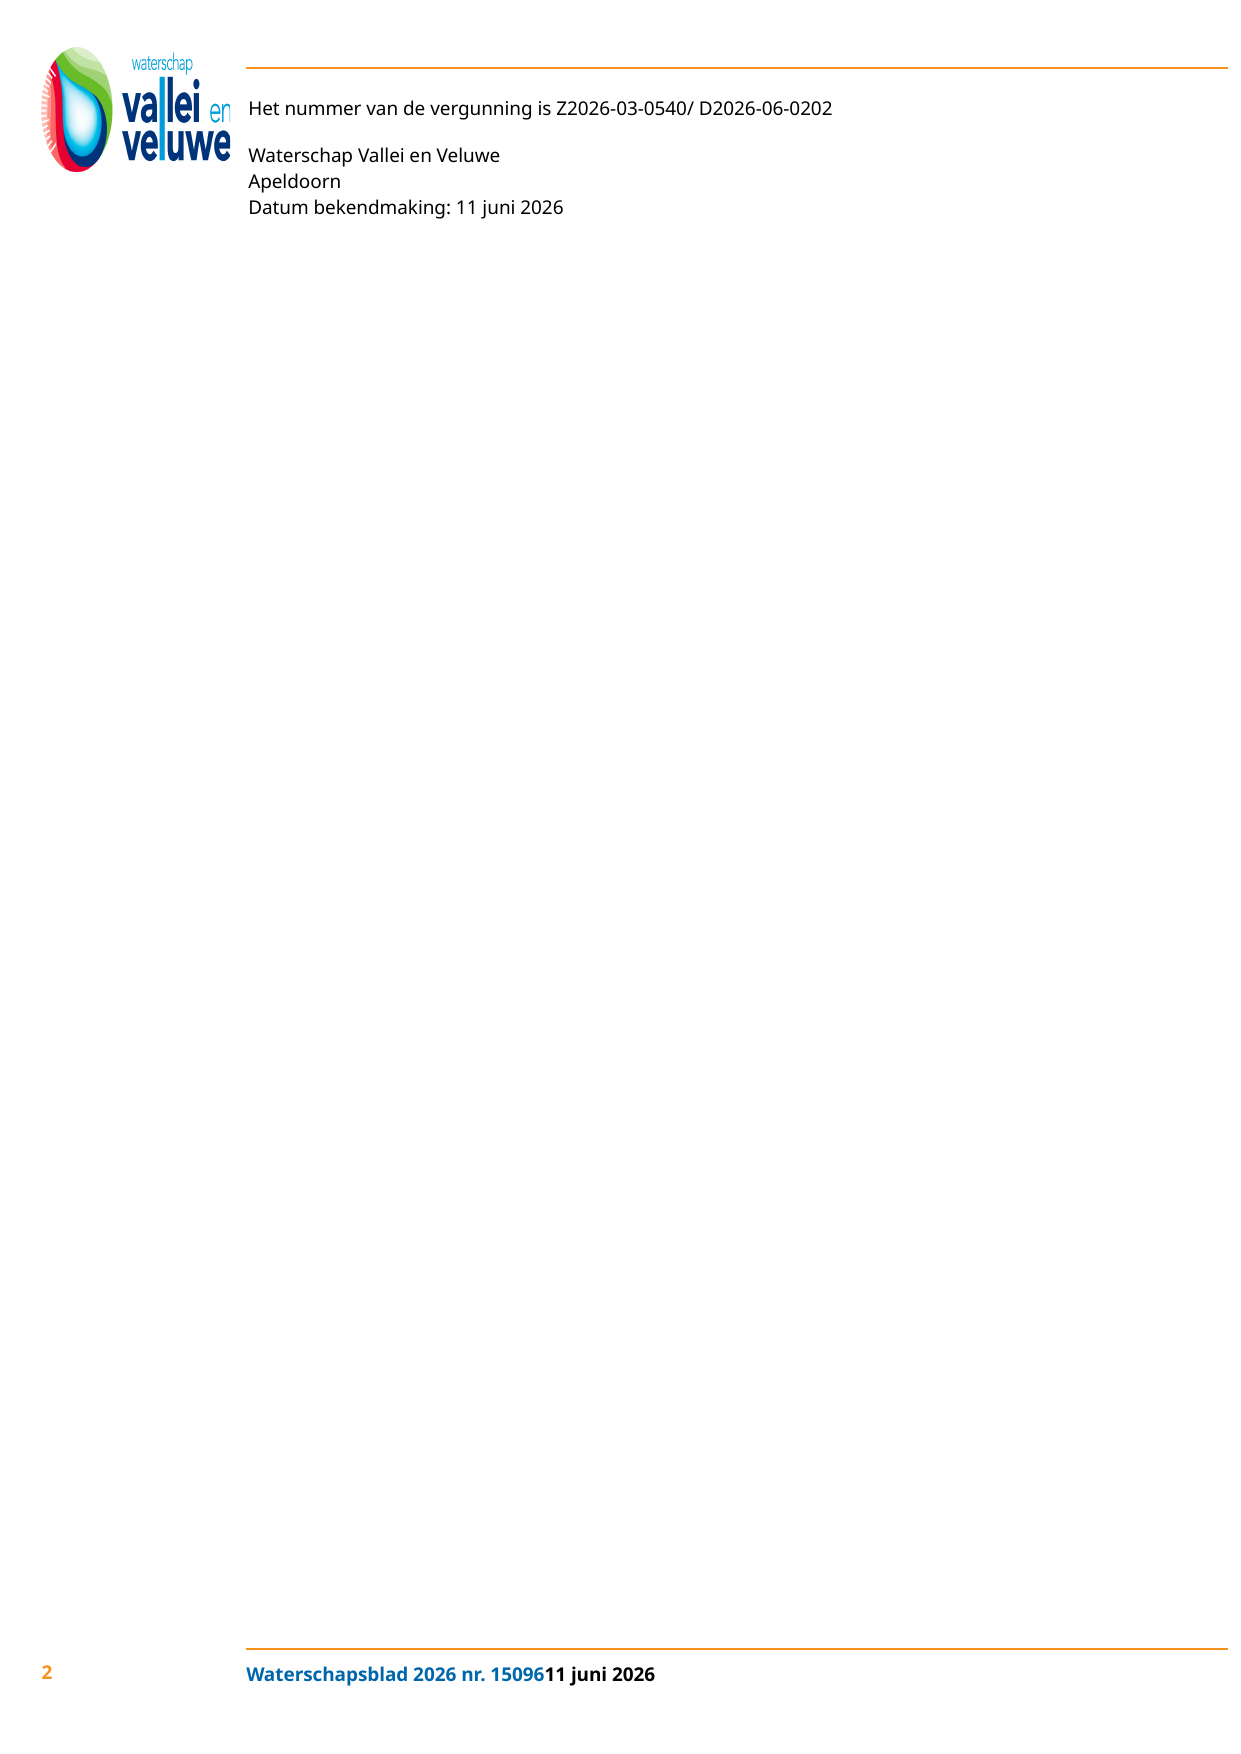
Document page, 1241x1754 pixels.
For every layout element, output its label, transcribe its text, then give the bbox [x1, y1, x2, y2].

text Datum bekendmaking: 11 juni 2026 [248, 194, 1152, 220]
text Het nummer van de vergunning is Z2026-03-0540/ D2026-06-0202 [248, 95, 1152, 121]
text Apeldoorn [248, 168, 1152, 194]
picture [41, 47, 231, 172]
text Waterschap Vallei en Veluwe [248, 143, 1152, 168]
